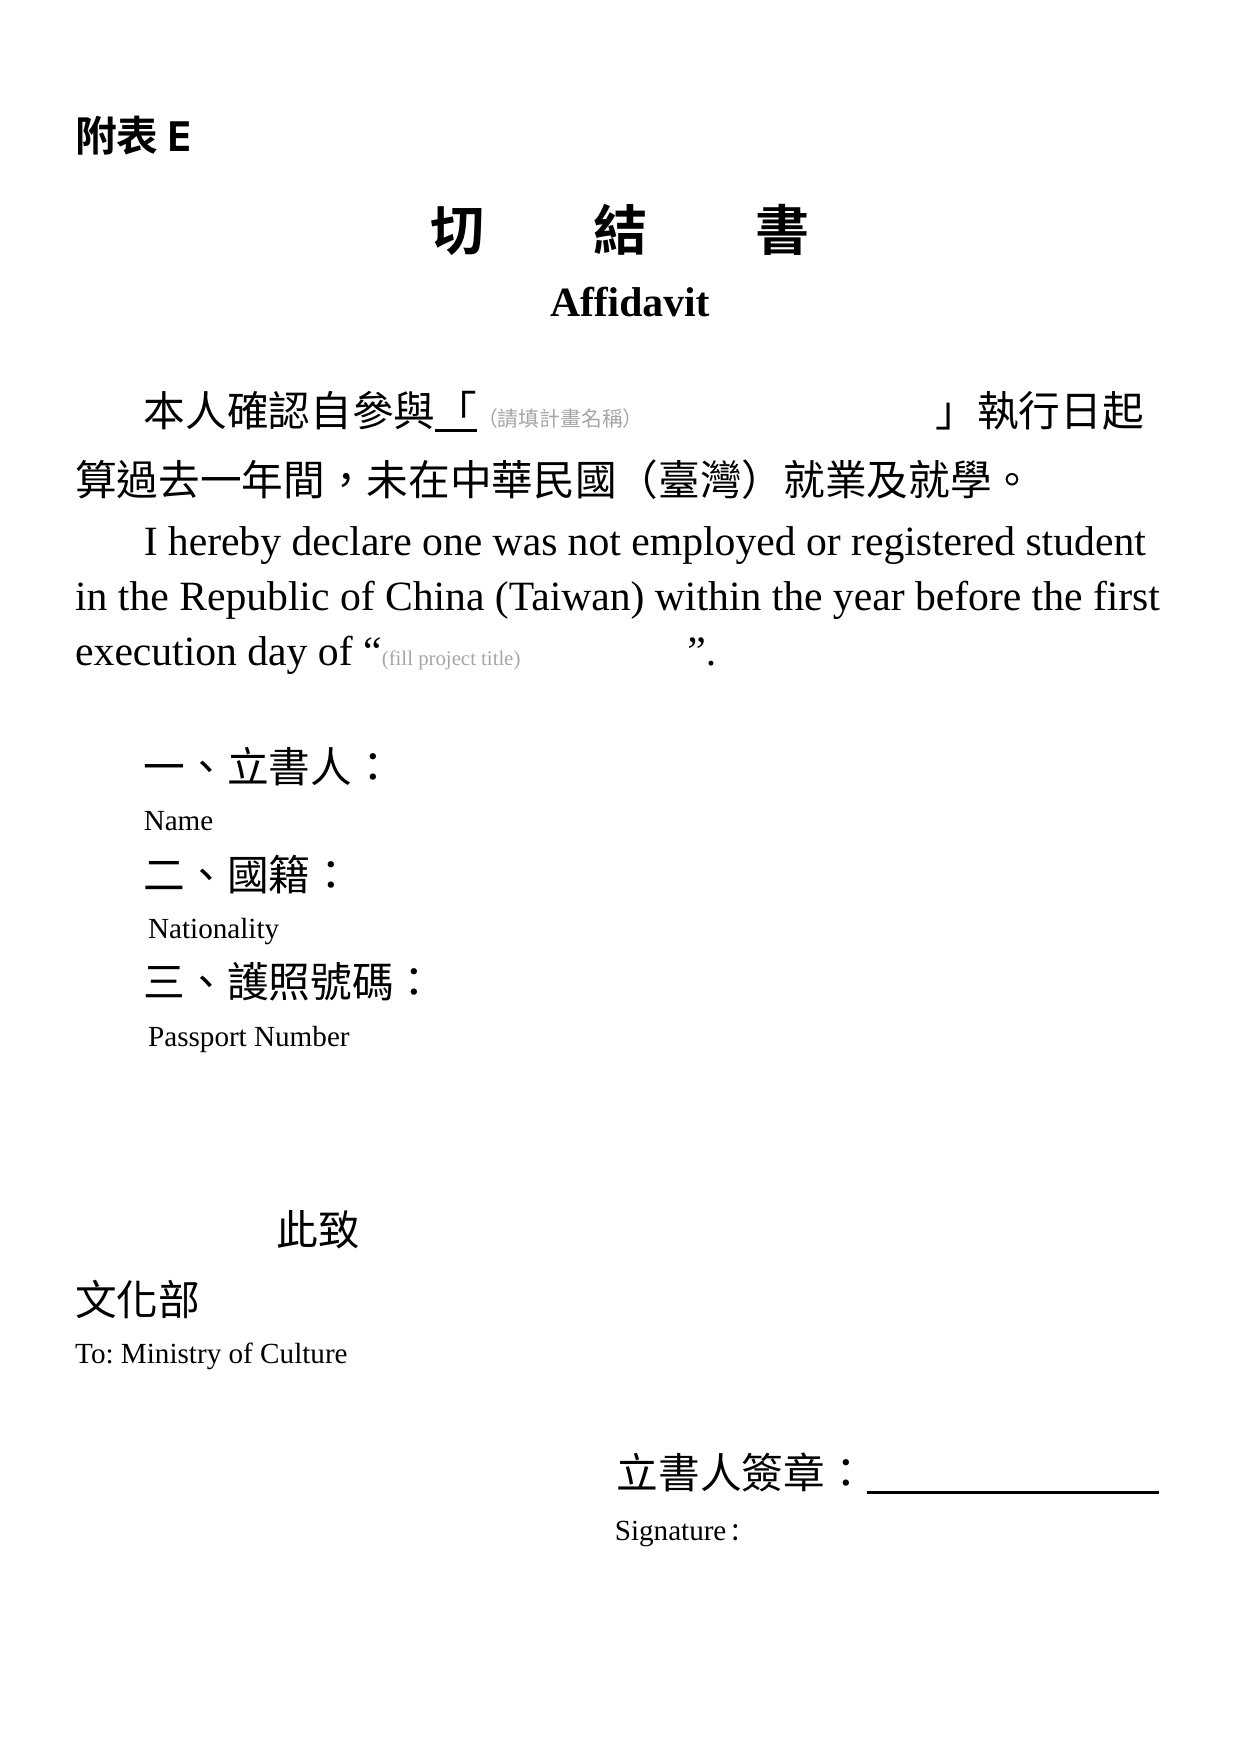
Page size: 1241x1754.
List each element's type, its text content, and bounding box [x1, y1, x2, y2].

text Affidavit [75, 277, 1184, 325]
text 文化部 [75, 1267, 1184, 1327]
text Signature: [75, 1509, 1165, 1549]
text I hereby declare one was not employed or registered student in the Republic of China (Taiwan) within the year before the first execution day of “(fill project title) ”. [75, 516, 1165, 674]
text 二、國籍： [75, 842, 1165, 902]
text 一、立書人： [75, 734, 1165, 794]
text 本人確認自參與「（請填計畫名稱） 」執行日起算過去一年間，未在中華民國（臺灣）就業及就學。 [75, 378, 1165, 507]
text 附表E [75, 89, 1165, 164]
text Nationality [75, 911, 1165, 944]
text 三、護照號碼： [75, 949, 1165, 1010]
text Passport Number [75, 1019, 1165, 1052]
text To: Ministry of Culture [75, 1336, 1165, 1369]
text 立書人簽章： [75, 1440, 1165, 1500]
text Name [75, 803, 1165, 837]
